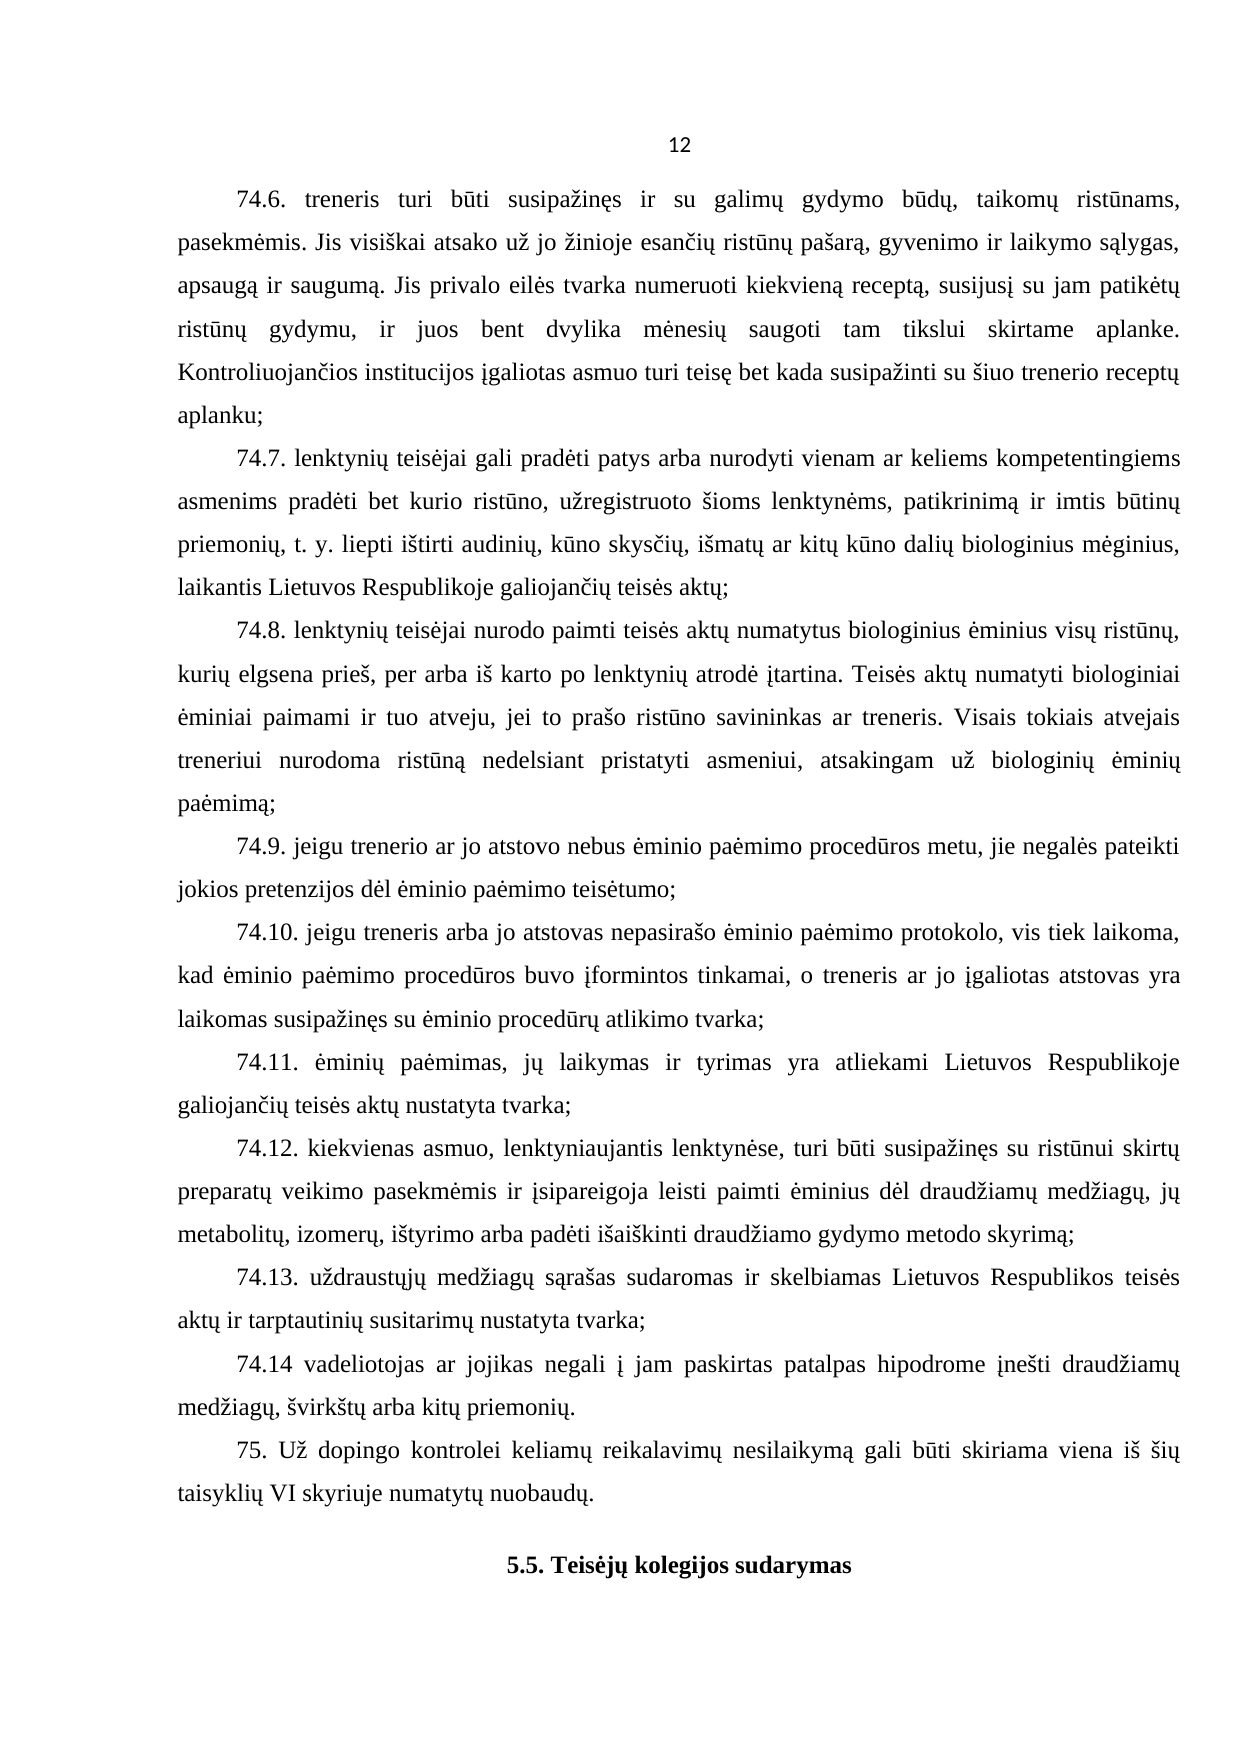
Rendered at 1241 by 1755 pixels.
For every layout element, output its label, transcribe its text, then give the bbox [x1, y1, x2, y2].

text 74.9. jeigu trenerio ar jo atstovo nebus ėminio paėmimo procedūros metu, jie negalės pateikti jokios pretenzijos dėl ėminio paėmimo teisėtumo; [177, 831, 1181, 903]
text 74.8. lenktynių teisėjai nurodo paimti teisės aktų numatytus biologinius ėminius visų ristūnų, kurių elgsena prieš, per arba iš karto po lenktynių atrodė įtartina. Teisės aktų numatyti biologiniai ėminiai paimami ir tuo atveju, jei to prašo ristūno savininkas ar treneris. Visais tokiais atvejais treneriui nurodoma ristūną nedelsiant pristatyti asmeniui, atsakingam už biologinių ėminių paėmimą; [177, 616, 1181, 817]
text 74.13. uždraustųjų medžiagų sąrašas sudaromas ir skelbiamas Lietuvos Respublikos teisės aktų ir tarptautinių susitarimų nustatyta tvarka; [177, 1262, 1181, 1334]
text 74.11. ėminių paėmimas, jų laikymas ir tyrimas yra atliekami Lietuvos Respublikoje galiojančių teisės aktų nustatyta tvarka; [177, 1047, 1181, 1119]
text 74.10. jeigu treneris arba jo atstovas nepasirašo ėminio paėmimo protokolo, vis tiek laikoma, kad ėminio paėmimo procedūros buvo įformintos tinkamai, o treneris ar jo įgaliotas atstovas yra laikomas susipažinęs su ėminio procedūrų atlikimo tvarka; [177, 917, 1181, 1032]
text 74.14 vadeliotojas ar jojikas negali į jam paskirtas patalpas hipodrome įnešti draudžiamų medžiagų, švirkštų arba kitų priemonių. [177, 1349, 1181, 1421]
text 74.12. kiekvienas asmuo, lenktyniaujantis lenktynėse, turi būti susipažinęs su ristūnui skirtų preparatų veikimo pasekmėmis ir įsipareigoja leisti paimti ėminius dėl draudžiamų medžiagų, jų metabolitų, izomerų, ištyrimo arba padėti išaiškinti draudžiamo gydymo metodo skyrimą; [177, 1133, 1181, 1248]
text 74.6. treneris turi būti susipažinęs ir su galimų gydymo būdų, taikomų ristūnams, pasekmėmis. Jis visiškai atsako už jo žinioje esančių ristūnų pašarą, gyvenimo ir laikymo sąlygas, apsaugą ir saugumą. Jis privalo eilės tvarka numeruoti kiekvieną receptą, susijusį su jam patikėtų ristūnų gydymu, ir juos bent dvylika mėnesių saugoti tam tikslui skirtame aplanke. Kontroliuojančios institucijos įgaliotas asmuo turi teisę bet kada susipažinti su šiuo trenerio receptų aplanku; [177, 184, 1181, 429]
text 5.5. Teisėjų kolegijos sudarymas [177, 1550, 1181, 1579]
text 75. Už dopingo kontrolei keliamų reikalavimų nesilaikymą gali būti skiriama viena iš šių taisyklių VI skyriuje numatytų nuobaudų. [177, 1435, 1181, 1507]
text 74.7. lenktynių teisėjai gali pradėti patys arba nurodyti vienam ar keliems kompetentingiems asmenims pradėti bet kurio ristūno, užregistruoto šioms lenktynėms, patikrinimą ir imtis būtinų priemonių, t. y. liepti ištirti audinių, kūno skysčių, išmatų ar kitų kūno dalių biologinius mėginius, laikantis Lietuvos Respublikoje galiojančių teisės aktų; [177, 443, 1181, 601]
